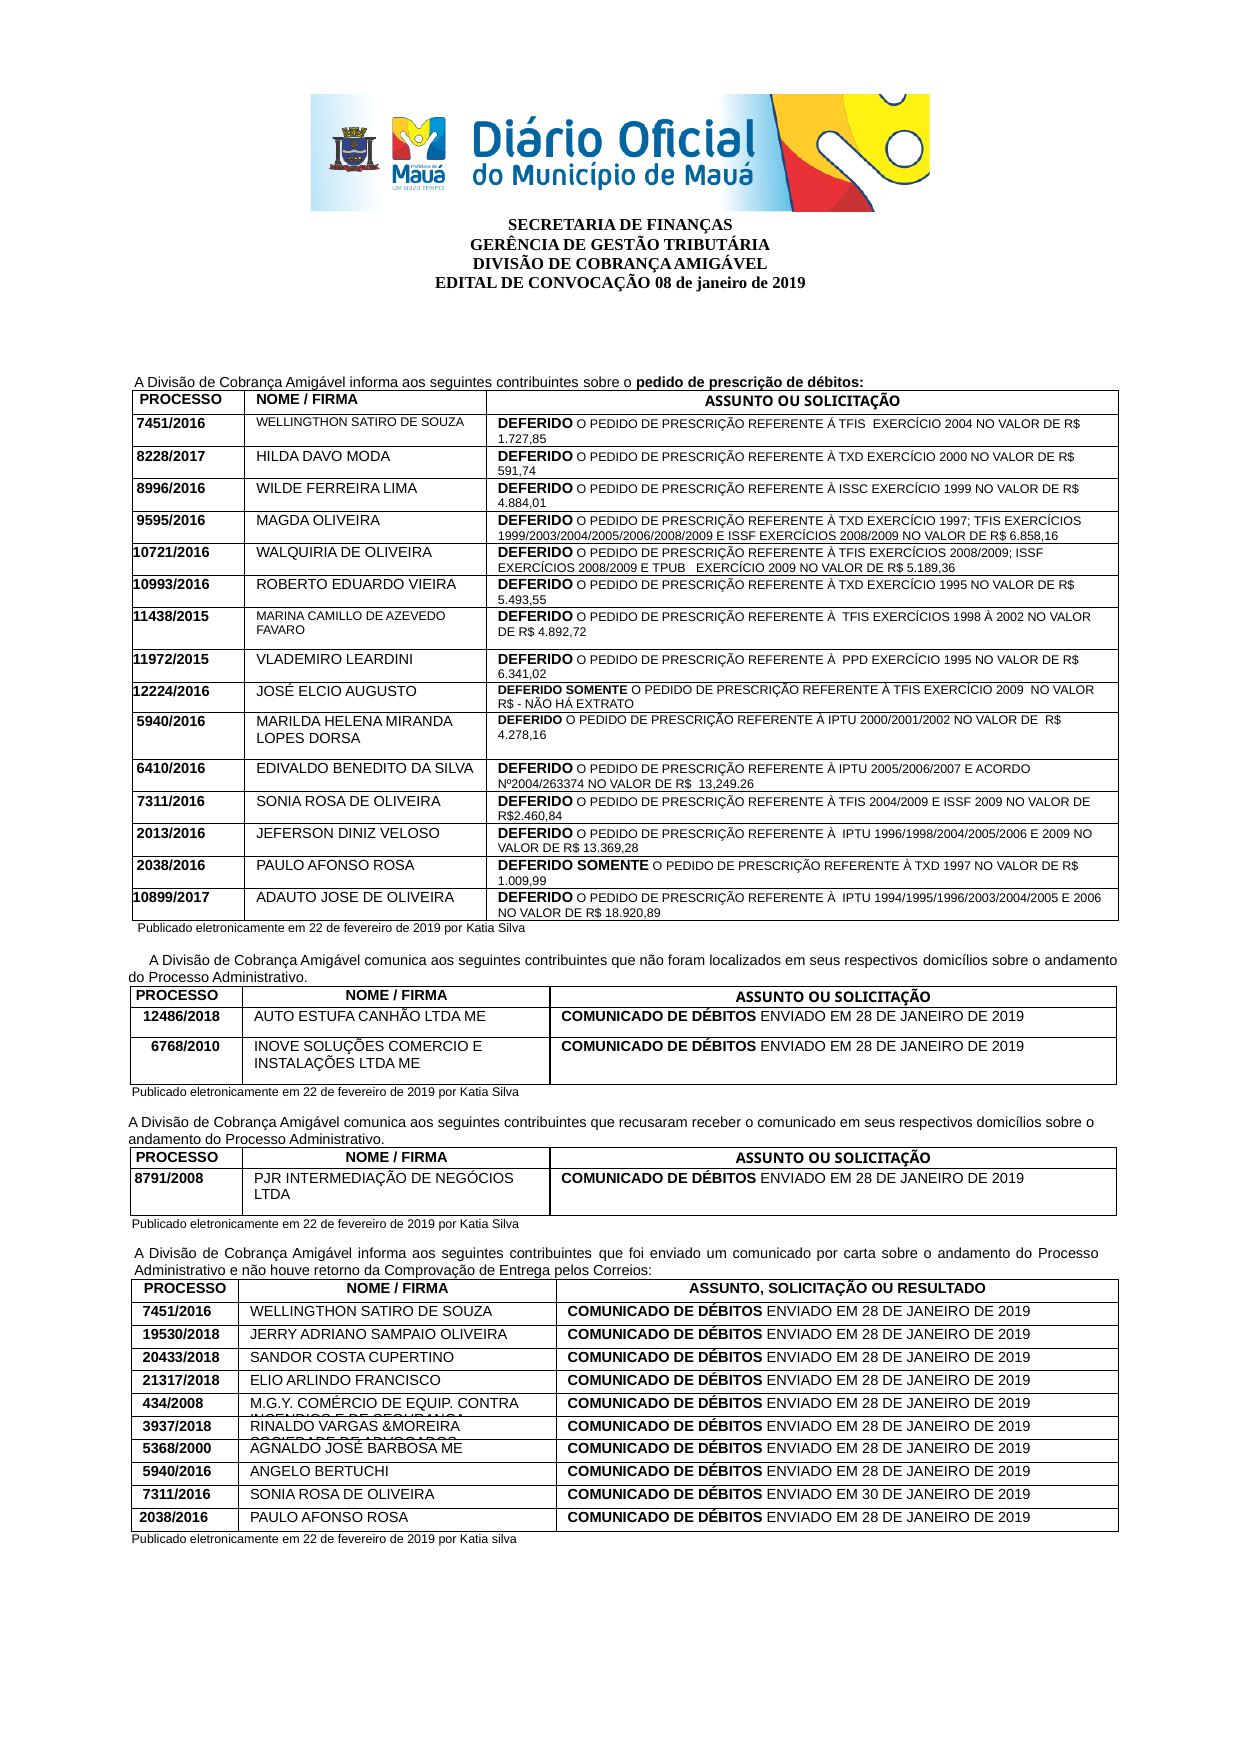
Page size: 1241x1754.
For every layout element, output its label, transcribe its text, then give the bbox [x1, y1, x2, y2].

table_cell COMUNICADO DE DÉBITOS ENVIADO EM 28 DE JANEIRO DE 2019 [557, 1417, 1118, 1439]
table_cell 5368/2000 [132, 1440, 238, 1462]
table_cell Deferido SOMENTE o pedido de prescrição referente à TXD 1997 NO VALOR DE R$ 1.009,99 [487, 857, 1118, 888]
table_cell COMUNICADO DE DÉBITOS ENVIADO EM 28 DE JANEIRO DE 2019 [557, 1303, 1118, 1324]
table_cell 10993/2016 [133, 576, 244, 607]
table_cell RINALDO VARGAS &MOREIRA SOCIEDADE DE ADVOGADOS [239, 1417, 556, 1439]
table_cell ANGELO BERTUCHI [239, 1463, 556, 1485]
table_cell 19530/2018 [132, 1326, 238, 1347]
table_cell 7451/2016 [133, 415, 244, 446]
text Publicado eletronicamente em 22 de fevereiro de 2019 por Katia Silva [128, 1216, 1165, 1231]
table_cell walquiria de oliveira [245, 544, 486, 575]
table_cell Adauto jose de oliveira [245, 889, 486, 920]
table_cell 9595/2016 [133, 512, 244, 543]
table_cell Auto Estufa Canhão Ltda Me [243, 1008, 549, 1037]
table_cell WELLINGTHON SATIRO DE SOUZA [239, 1303, 556, 1324]
table_cell deferido o pedido de prescrição referente à tfis exercícios 2008/2009; issf exercícios 2008/2009 e tpub exercício 2009 no valor de r$ 5.189,36 [487, 544, 1118, 575]
table_cell 8791/2008 [131, 1169, 242, 1215]
table_cell SONIA ROSA DE OLIVEIRA [239, 1486, 556, 1508]
table_header PROCESSO [131, 1148, 242, 1168]
table_header PROCESSO [132, 1280, 238, 1302]
table_cell Comunicado de débitos enviado em 28 de janeiro de 2019 [551, 1169, 1116, 1215]
table_cell Deferido Somente o pedido de prescrição referente à tfis exercício 2009 no valor r$ - não há extrato [487, 683, 1118, 712]
text A Divisão de Cobrança Amigável informa aos seguintes contribuintes sobre o pedido de prescrição de débitos: [134, 373, 1100, 390]
table_cell 12486/2018 [131, 1008, 242, 1037]
table_header ASSUNTO OU SOLICITAÇÃO [551, 1148, 1116, 1168]
table_cell PAULO AFONSO ROSA [245, 857, 486, 888]
table_cell AGNALDO JOSÉ BARBOSA ME [239, 1440, 556, 1462]
table_cell deferido o pedido de prescrição referente à iptu 2000/2001/2002 no valor de r$ 4.278,16 [487, 713, 1118, 759]
table_cell deferido o pedido de prescrição referente à iptu 2005/2006/2007 e acordo nº2004/263374 no valor de r$ 13,249.26 [487, 760, 1118, 791]
table_cell COMUNICADO DE DÉBITOS ENVIADO EM 28 DE JANEIRO DE 2019 [557, 1371, 1118, 1393]
table_cell vlademiro leardini [245, 650, 486, 682]
table_header ASSUNTO OU SOLICITAÇÃO [487, 391, 1118, 414]
table_cell M.G.Y. COMÉRCIO DE EQUIP. CONTRA INCENDIOS E DE SEGURANÇA [239, 1394, 556, 1416]
table_cell PJR INTERMEDIAÇÃO DE NEGÓCIOS LTDA [243, 1169, 549, 1215]
table_header PROCESSO [131, 987, 242, 1007]
table_cell 6768/2010 [131, 1038, 242, 1084]
table_header NOME / FIRMA [245, 391, 486, 414]
table_cell hilda davo moda [245, 447, 486, 478]
table_cell ELIO ARLINDO FRANCISCO [239, 1371, 556, 1393]
table_cell 2013/2016 [133, 824, 244, 856]
table_cell deferido o pedido de prescrição referente à txd exercício 1995 no valor de r$ 5.493,55 [487, 576, 1118, 607]
table_cell COMUNICADO DE DÉBITOS ENVIADO EM 28 DE JANEIRO DE 2019 [557, 1509, 1118, 1531]
table_cell deferido o pedido de prescrição referente à issc exercício 1999 no valor de r$ 4.884,01 [487, 479, 1118, 511]
table_cell magda oliveira [245, 512, 486, 543]
table_cell 5940/2016 [133, 713, 244, 759]
table_cell marilda helena miranda lopes dorsa [245, 713, 486, 759]
table_cell COMUNICADO DE DÉBITOS ENVIADO EM 28 DE JANEIRO DE 2019 [557, 1349, 1118, 1370]
table_header NOME / FIRMA [243, 1148, 549, 1168]
table_cell 20433/2018 [132, 1349, 238, 1370]
table_header NOME / FIRMA [239, 1280, 556, 1302]
table_header ASSUNTO OU SOLICITAÇÃO [551, 987, 1116, 1007]
table_cell 7311/2016 [132, 1486, 238, 1508]
table_cell 11438/2015 [133, 608, 244, 649]
text A Divisão de Cobrança Amigável comunica aos seguintes contribuintes que recusaram receber o comunicado em seus respectivos domicílios sobre o andamento do Processo Administrativo. [128, 1114, 1118, 1147]
table_cell Comunicado de débitos enviado em 28 de janeiro de 2019 [551, 1008, 1116, 1037]
table_cell deferido o pedido de prescrição referente à txd exercício 2000 no valor de r$ 591,74 [487, 447, 1118, 478]
table_cell wilde ferreira lima [245, 479, 486, 511]
table_cell 10721/2016 [133, 544, 244, 575]
table_cell deferido o pedido de prescrição referente á tfis exercício 2004 no valor de r$ 1.727,85 [487, 415, 1118, 446]
table_cell 2038/2016 [133, 857, 244, 888]
table_header NOME / FIRMA [243, 987, 549, 1007]
table_cell 6410/2016 [133, 760, 244, 791]
table_cell deferido o pedido de prescrição referente à IPTU 1996/1998/2004/2005/2006 e 2009 NO VALOR DE R$ 13.369,28 [487, 824, 1118, 856]
table_cell 12224/2016 [133, 683, 244, 712]
table_cell 3937/2018 [132, 1417, 238, 1439]
table_cell josé elcio augusto [245, 683, 486, 712]
table_cell deferido o pedido de prescrição referente à ppd exercício 1995 no valor de r$ 6.341,02 [487, 650, 1118, 682]
table_cell 21317/2018 [132, 1371, 238, 1393]
table_cell edivaldo benedito da silva [245, 760, 486, 791]
table_cell 8228/2017 [133, 447, 244, 478]
table_cell COMUNICADO DE DÉBITOS ENVIADO EM 28 DE JANEIRO DE 2019 [557, 1440, 1118, 1462]
text A Divisão de Cobrança Amigável informa aos seguintes contribuintes que foi enviado um comunicado por carta sobre o andamento do Processo Administrativo e não houve retorno da Comprovação de Entrega pelos Correios: [134, 1245, 1100, 1279]
table_cell marina camillo de azevedo favaro [245, 608, 486, 649]
table_cell 10899/2017 [133, 889, 244, 920]
text Publicado eletronicamente em 22 de fevereiro de 2019 por Katia silva [128, 1532, 1165, 1546]
table_cell deferido o pedido de prescrição referente à txd exercício 1997; tfis exercícios 1999/2003/2004/2005/2006/2008/2009 e issf exercícios 2008/2009 no valor de r$ 6.858,16 [487, 512, 1118, 543]
table_cell 7311/2016 [133, 792, 244, 823]
table_cell 434/2008 [132, 1394, 238, 1416]
table_cell 11972/2015 [133, 650, 244, 682]
table_cell 7451/2016 [132, 1303, 238, 1324]
table_cell Comunicado de débitos enviado em 28 de janeiro de 2019 [551, 1038, 1116, 1084]
table_cell 2038/2016 [132, 1509, 238, 1531]
table_cell wellingthon satiro de souza [245, 415, 486, 446]
table_cell sonia rosa de oliveira [245, 792, 486, 823]
table_cell JERRY ADRIANO SAMPAIO OLIVEIRA [239, 1326, 556, 1347]
table_cell INOVE SOLUÇÕES COMERCIO E INSTALAÇÕES LTDA ME [243, 1038, 549, 1084]
table_cell roberto eduardo vieira [245, 576, 486, 607]
table_header PROCESSO [133, 391, 244, 414]
text Publicado eletronicamente em 22 de fevereiro de 2019 por Katia Silva [134, 921, 1165, 935]
table_cell COMUNICADO DE DÉBITOS ENVIADO EM 28 DE JANEIRO DE 2019 [557, 1463, 1118, 1485]
table_cell COMUNICADO DE DÉBITOS ENVIADO EM 28 DE JANEIRO DE 2019 [557, 1394, 1118, 1416]
table_cell SANDOR COSTA CUPERTINO [239, 1349, 556, 1370]
table_header ASSUNTO, SOLICITAÇÃO OU RESULTADO [557, 1280, 1118, 1302]
table_cell 8996/2016 [133, 479, 244, 511]
table_cell COMUNICADO DE DÉBITOS ENVIADO EM 28 DE JANEIRO DE 2019 [557, 1326, 1118, 1347]
table_cell 5940/2016 [132, 1463, 238, 1485]
picture [310, 94, 930, 212]
table_cell deferido o pedido de prescrição referente à tfis 2004/2009 e issf 2009 no valor de r$2.460,84 [487, 792, 1118, 823]
table_cell PAULO AFONSO ROSA [239, 1509, 556, 1531]
table_cell deferido o pedido de prescrição referente à IPTU 1994/1995/1996/2003/2004/2005 E 2006 NO VALOR DE R$ 18.920,89 [487, 889, 1118, 920]
text Publicado eletronicamente em 22 de fevereiro de 2019 por Katia Silva [128, 1085, 1165, 1099]
table_cell JEFERSON DINIZ VELOSO [245, 824, 486, 856]
text A Divisão de Cobrança Amigável comunica aos seguintes contribuintes que não foram localizados em seus respectivos domicílios sobre o andamento do Processo Administrativo. [128, 952, 1118, 986]
table_cell COMUNICADO DE DÉBITOS ENVIADO EM 30 DE JANEIRO DE 2019 [557, 1486, 1118, 1508]
table_cell deferido o pedido de prescrição referente à tfis exercícios 1998 à 2002 no valor de r$ 4.892,72 [487, 608, 1118, 649]
